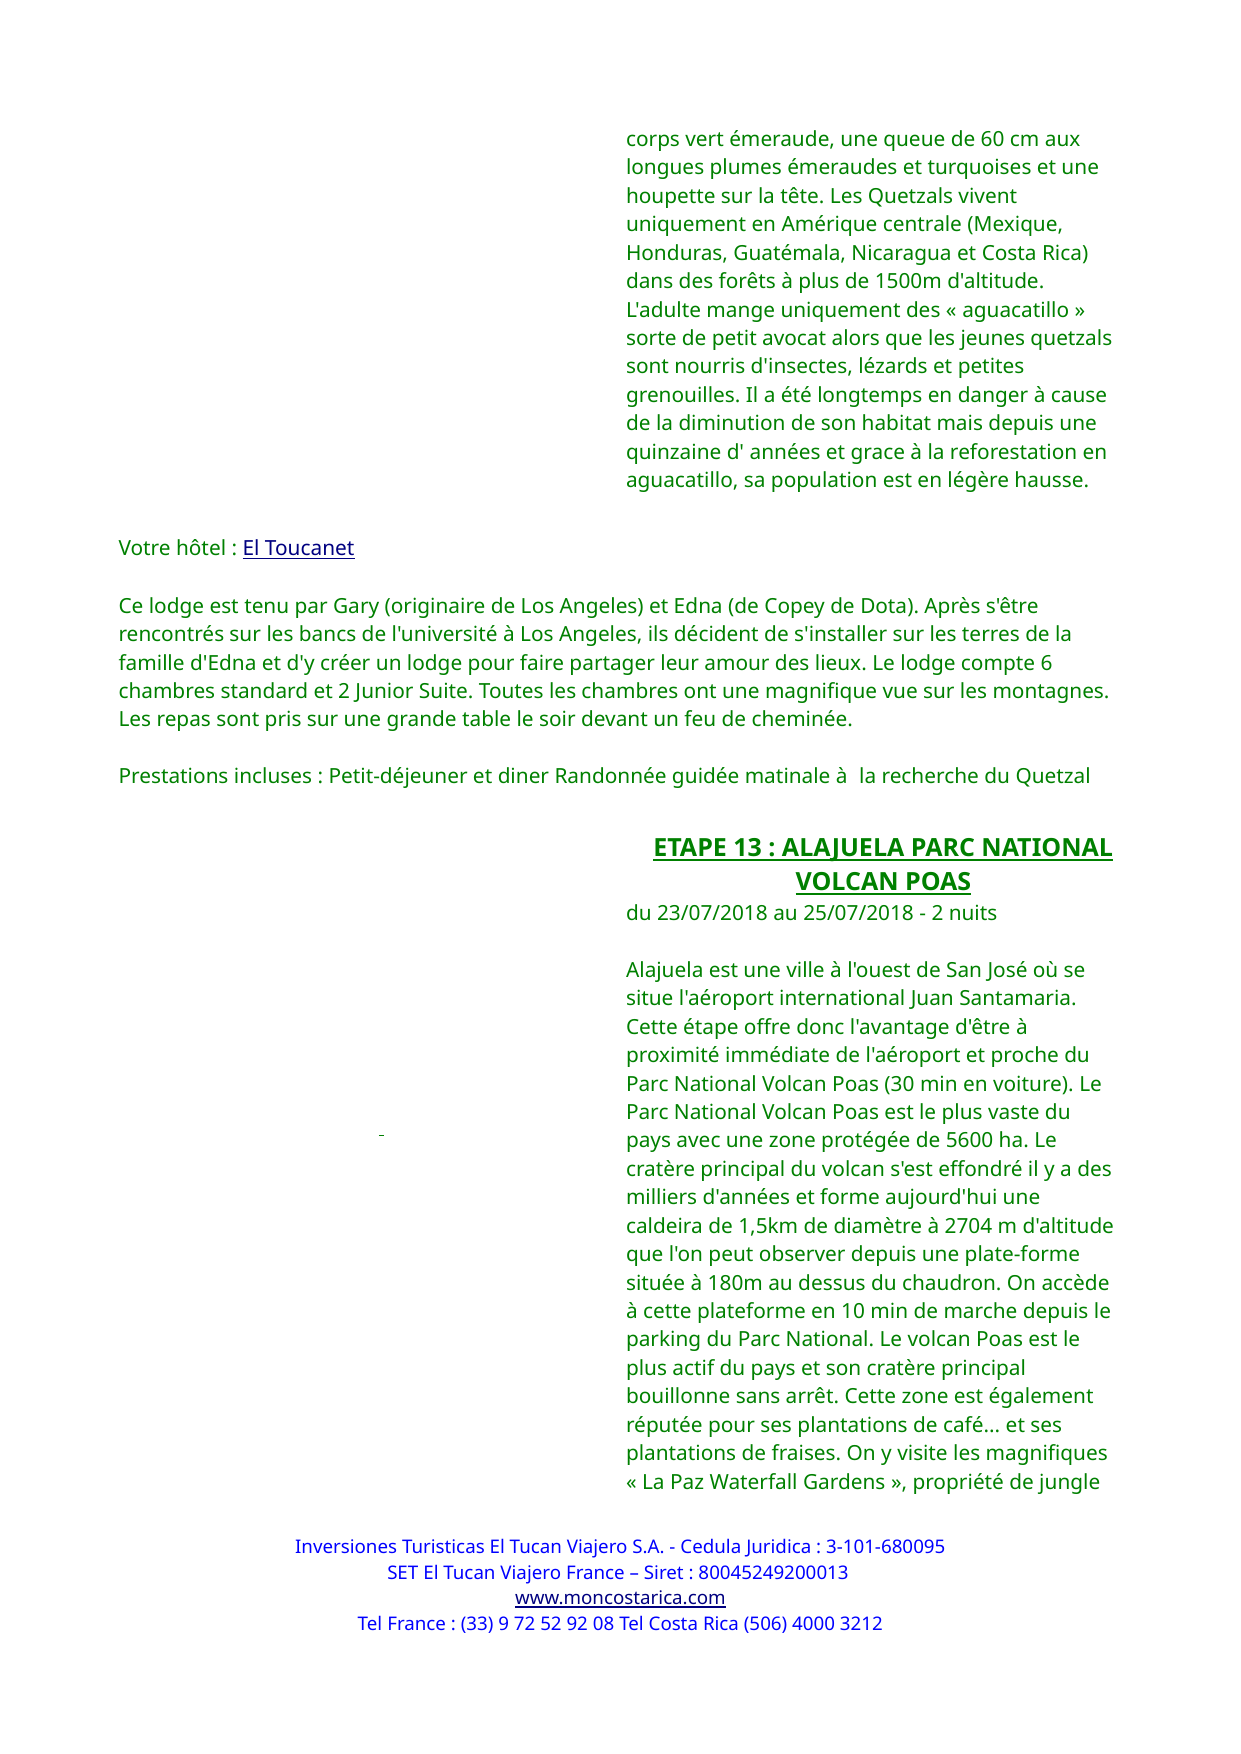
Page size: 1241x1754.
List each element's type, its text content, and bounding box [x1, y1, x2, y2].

text Votre hôtel : El Toucanet [118, 533, 1122, 562]
table_header ETAPE 13 : ALAJUELA PARC NATIONAL VOLCAN POAS du 23/07/2018 au 25/07/2018 - 2 nuits Alajuela est une ville à l'ouest de San José où se situe l'aéroport international Juan Santamaria. Cette étape offre donc l'avantage d'être à proximité immédiate de l'aéroport et proche du Parc National Volcan Poas (30 min en voiture). Le Parc National Volcan Poas est le plus vaste du pays avec une zone protégée de 5600 ha. Le cratère principal du volcan s'est effondré il y a des milliers d'années et forme aujourd'hui une caldeira de 1,5km de diamètre à 2704 m d'altitude que l'on peut observer depuis une plate-forme située à 180m au dessus du chaudron. On accède à cette plateforme en 10 min de marche depuis le parking du Parc National. Le volcan Poas est le plus actif du pays et son cratère principal bouillonne sans arrêt. Cette zone est également réputée pour ses plantations de café... et ses plantations de fraises. On y visite les magnifiques « La Paz Waterfall Gardens », propriété de jungle [620, 824, 1122, 1501]
table_header corps vert émeraude, une queue de 60 cm aux longues plumes émeraudes et turquoises et une houpette sur la tête. Les Quetzals vivent uniquement en Amérique centrale (Mexique, Honduras, Guatémala, Nicaragua et Costa Rica) dans des forêts à plus de 1500m d'altitude. L'adulte mange uniquement des « aguacatillo » sorte de petit avocat alors que les jeunes quetzals sont nourris d'insectes, lézards et petites grenouilles. Il a été longtemps en danger à cause de la diminution de son habitat mais depuis une quinzaine d' années et grace à la reforestation en aguacatillo, sa population est en légère hausse. [620, 118, 1122, 499]
table_header [118, 824, 620, 1501]
table_header [118, 118, 620, 499]
text Ce lodge est tenu par Gary (originaire de Los Angeles) et Edna (de Copey de Dota). Après s'être rencontrés sur les bancs de l'université à Los Angeles, ils décident de s'installer sur les terres de la famille d'Edna et d'y créer un lodge pour faire partager leur amour des lieux. Le lodge compte 6 chambres standard et 2 Junior Suite. Toutes les chambres ont une magnifique vue sur les montagnes. Les repas sont pris sur une grande table le soir devant un feu de cheminée. [118, 591, 1122, 733]
text Prestations incluses : Petit-déjeuner et diner Randonnée guidée matinale à la recherche du Quetzal [118, 762, 1122, 790]
